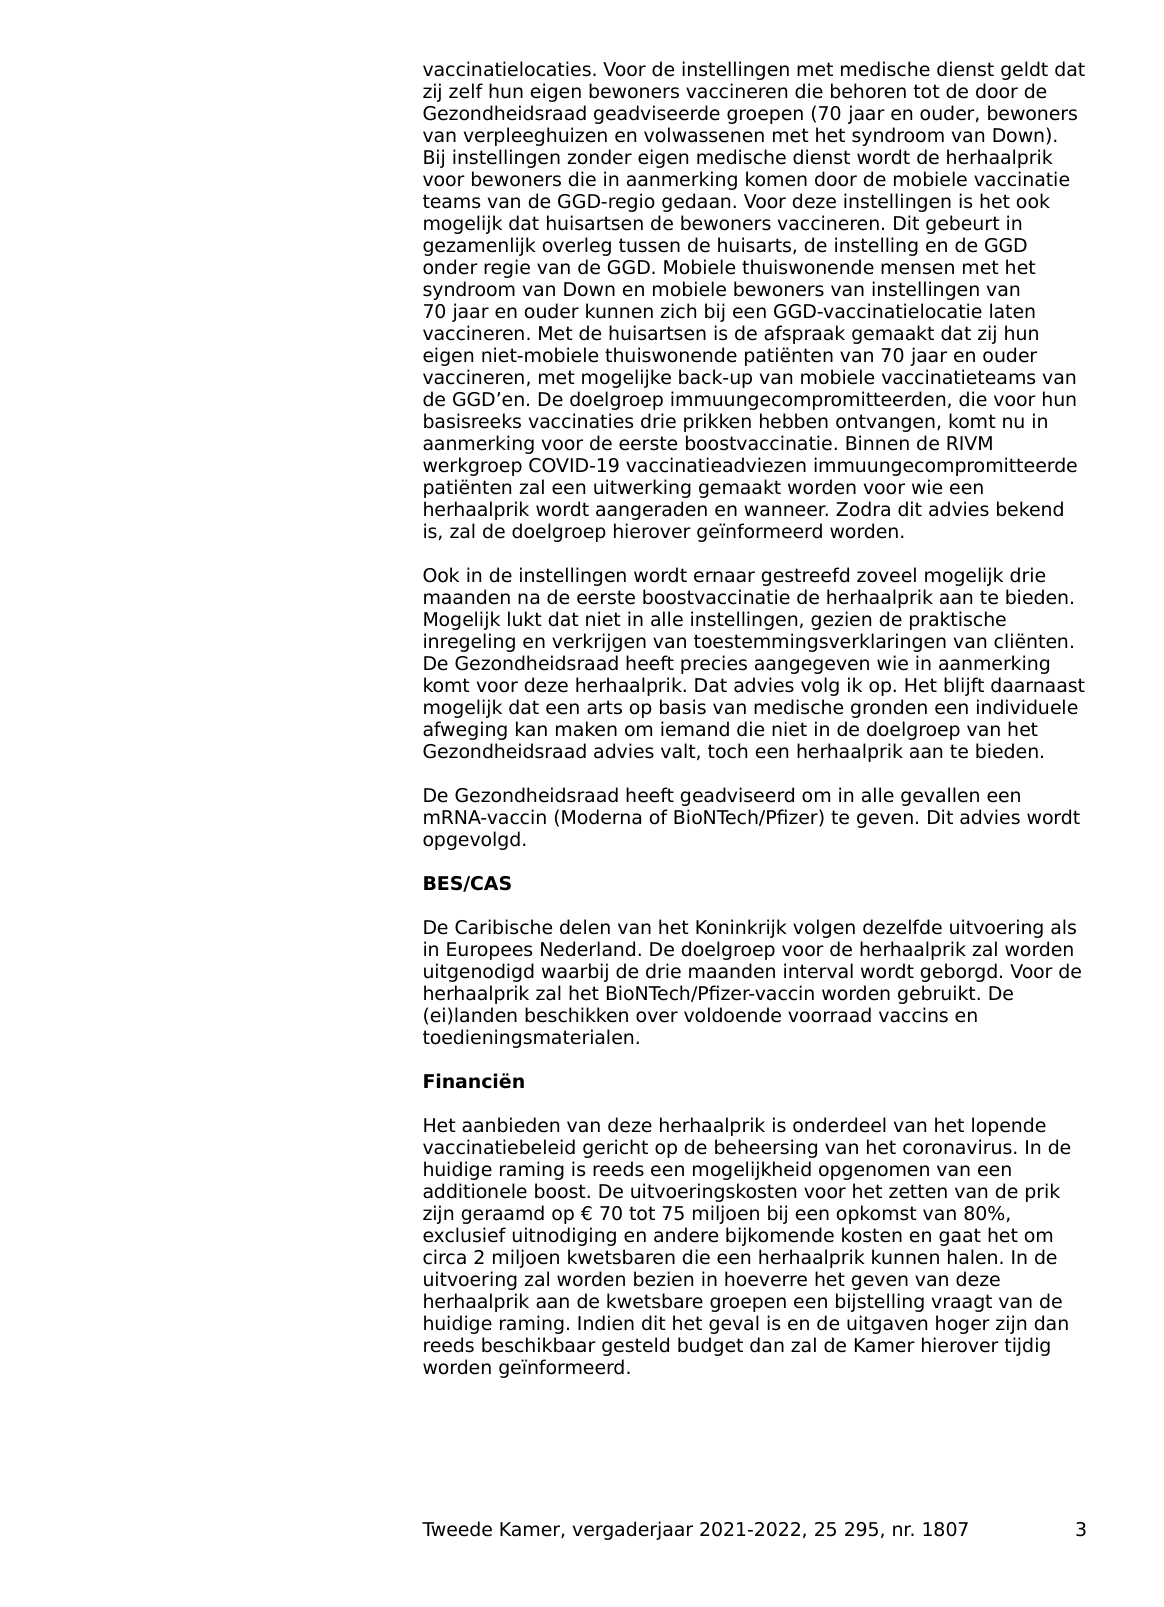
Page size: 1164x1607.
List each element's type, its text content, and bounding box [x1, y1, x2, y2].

subtitle BES/CAS [422, 873, 1087, 895]
text De Caribische delen van het Koninkrijk volgen dezelfde uitvoering als in Europees Nederland. De doelgroep voor de herhaalprik zal worden uitgenodigd waarbij de drie maanden interval wordt geborgd. Voor de herhaalprik zal het BioNTech/Pfizer-vaccin worden gebruikt. De (ei)landen beschikken over voldoende voorraad vaccins en toedieningsmaterialen. [422, 917, 1087, 1049]
text Ook in de instellingen wordt ernaar gestreefd zoveel mogelijk drie maanden na de eerste boostvaccinatie de herhaalprik aan te bieden. Mogelijk lukt dat niet in alle instellingen, gezien de praktische inregeling en verkrijgen van toestemmingsverklaringen van cliënten. De Gezondheidsraad heeft precies aangegeven wie in aanmerking komt voor deze herhaalprik. Dat advies volg ik op. Het blijft daarnaast mogelijk dat een arts op basis van medische gronden een individuele afweging kan maken om iemand die niet in de doelgroep van het Gezondheidsraad advies valt, toch een herhaalprik aan te bieden. [422, 565, 1087, 763]
subtitle Financiën [422, 1071, 1087, 1093]
text vaccinatielocaties. Voor de instellingen met medische dienst geldt dat zij zelf hun eigen bewoners vaccineren die behoren tot de door de Gezondheidsraad geadviseerde groepen (70 jaar en ouder, bewoners van verpleeghuizen en volwassenen met het syndroom van Down). Bij instellingen zonder eigen medische dienst wordt de herhaalprik voor bewoners die in aanmerking komen door de mobiele vaccinatie teams van de GGD-regio gedaan. Voor deze instellingen is het ook mogelijk dat huisartsen de bewoners vaccineren. Dit gebeurt in gezamenlijk overleg tussen de huisarts, de instelling en de GGD onder regie van de GGD. Mobiele thuiswonende mensen met het syndroom van Down en mobiele bewoners van instellingen van 70 jaar en ouder kunnen zich bij een GGD-vaccinatielocatie laten vaccineren. Met de huisartsen is de afspraak gemaakt dat zij hun eigen niet-mobiele thuiswonende patiënten van 70 jaar en ouder vaccineren, met mogelijke back-up van mobiele vaccinatieteams van de GGD’en. De doelgroep immuungecompromitteerden, die voor hun basisreeks vaccinaties drie prikken hebben ontvangen, komt nu in aanmerking voor de eerste boostvaccinatie. Binnen de RIVM werkgroep COVID-19 vaccinatieadviezen immuungecompromitteerde patiënten zal een uitwerking gemaakt worden voor wie een herhaalprik wordt aangeraden en wanneer. Zodra dit advies bekend is, zal de doelgroep hierover geïnformeerd worden. [422, 59, 1087, 543]
text De Gezondheidsraad heeft geadviseerd om in alle gevallen een mRNA-vaccin (Moderna of BioNTech/Pfizer) te geven. Dit advies wordt opgevolgd. [422, 785, 1087, 851]
text Het aanbieden van deze herhaalprik is onderdeel van het lopende vaccinatiebeleid gericht op de beheersing van het coronavirus. In de huidige raming is reeds een mogelijkheid opgenomen van een additionele boost. De uitvoeringskosten voor het zetten van de prik zijn geraamd op € 70 tot 75 miljoen bij een opkomst van 80%, exclusief uitnodiging en andere bijkomende kosten en gaat het om circa 2 miljoen kwetsbaren die een herhaalprik kunnen halen. In de uitvoering zal worden bezien in hoeverre het geven van deze herhaalprik aan de kwetsbare groepen een bijstelling vraagt van de huidige raming. Indien dit het geval is en de uitgaven hoger zijn dan reeds beschikbaar gesteld budget dan zal de Kamer hierover tijdig worden geïnformeerd. [422, 1115, 1087, 1379]
